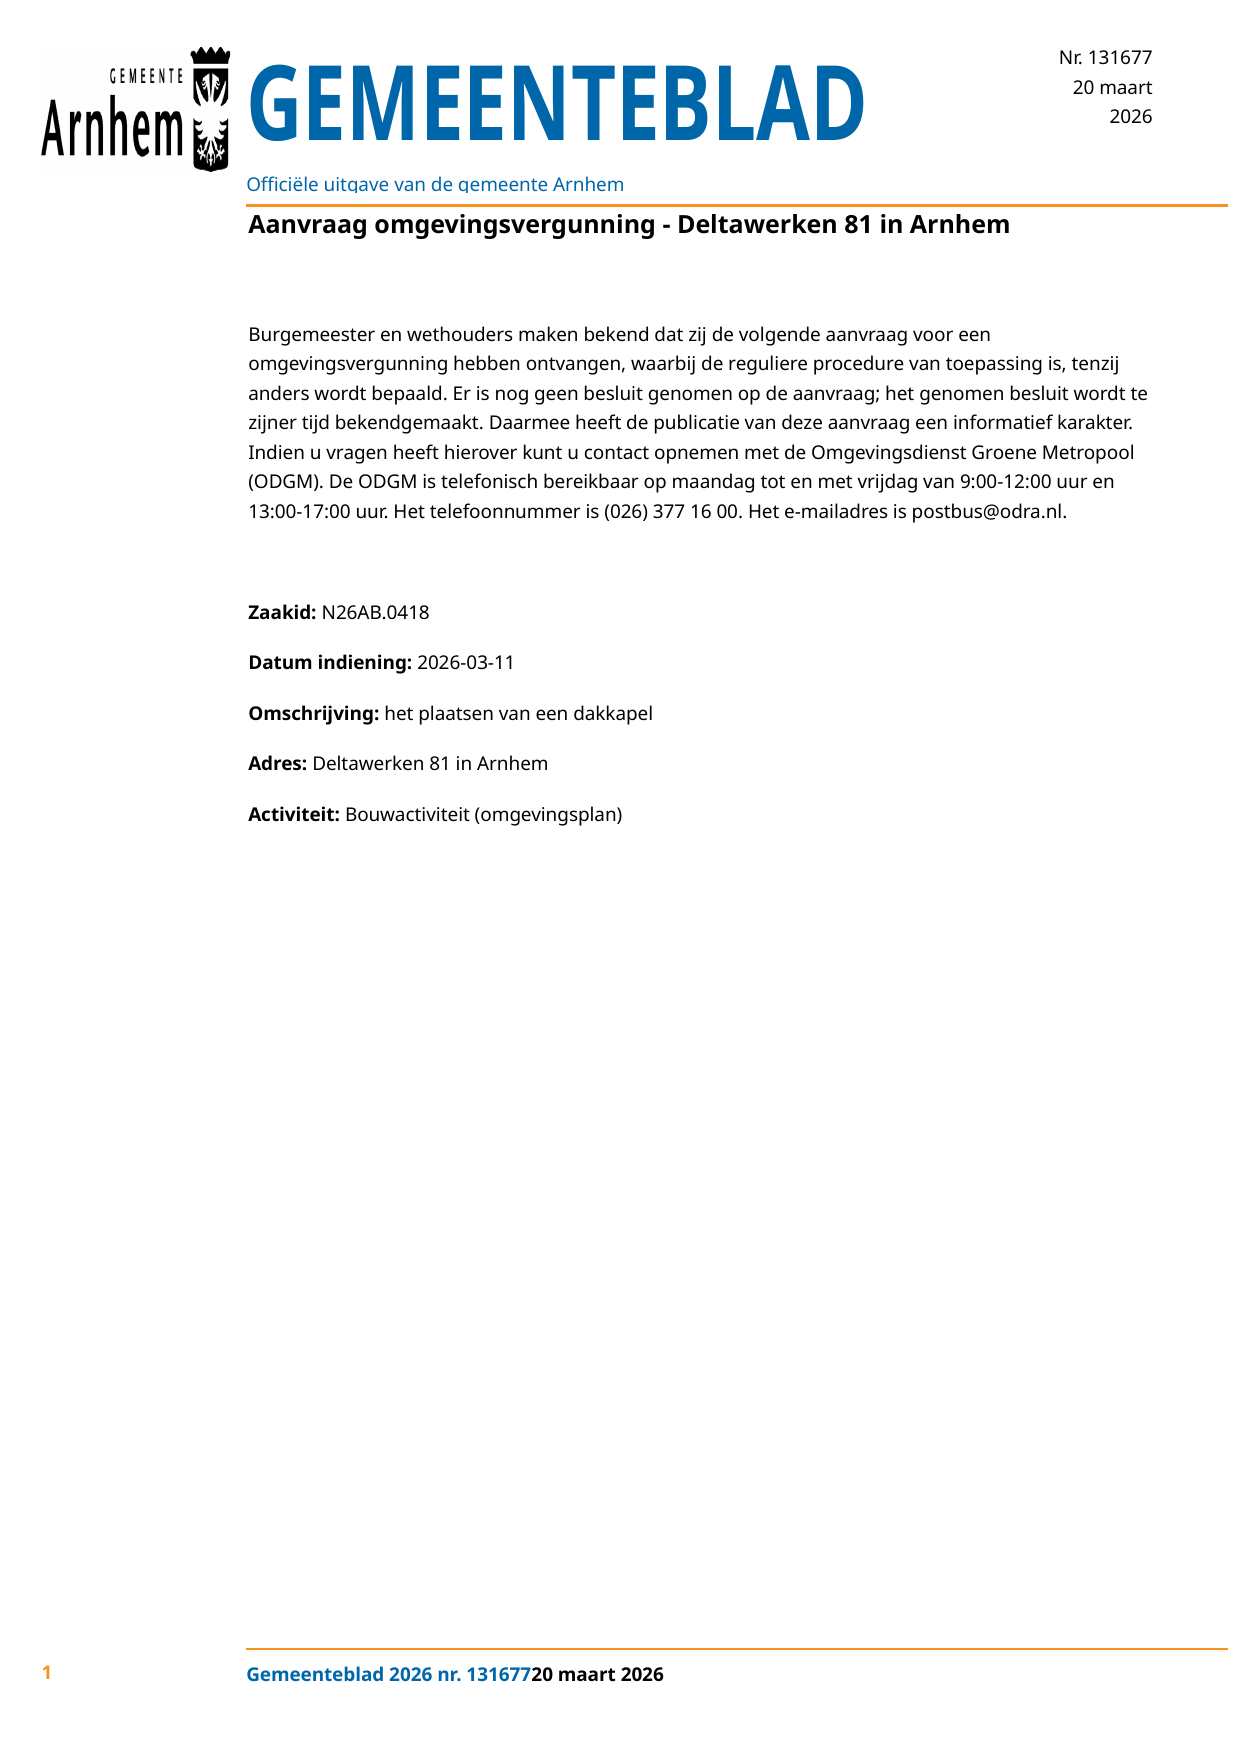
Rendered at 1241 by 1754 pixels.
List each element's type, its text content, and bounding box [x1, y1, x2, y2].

text Zaakid: N26AB.0418 [248, 599, 1152, 625]
text Adres: Deltawerken 81 in Arnhem [248, 750, 1152, 776]
text Burgemeester en wethouders maken bekend dat zij de volgende aanvraag voor een omgevingsvergunning hebben ontvangen, waarbij de reguliere procedure van toepassing is, tenzij anders wordt bepaald. Er is nog geen besluit genomen op de aanvraag; het genomen besluit wordt te zijner tijd bekendgemaakt. Daarmee heeft de publicatie van deze aanvraag een informatief karakter. Indien u vragen heeft hierover kunt u contact opnemen met de Omgevingsdienst Groene Metropool (ODGM). De ODGM is telefonisch bereikbaar op maandag tot en met vrijdag van 9:00-12:00 uur en 13:00-17:00 uur. Het telefoonnummer is (026) 377 16 00. Het e-mailadres is postbus@odra.nl. [248, 321, 1152, 524]
text Activiteit: Bouwactiviteit (omgevingsplan) [248, 801, 1152, 826]
text Aanvraag omgevingsvergunning - Deltawerken 81 in Arnhem [248, 207, 1152, 241]
text Omschrijving: het plaatsen van een dakkapel [248, 700, 1152, 726]
picture [41, 47, 231, 172]
text Datum indiening: 2026-03-11 [248, 649, 1152, 675]
